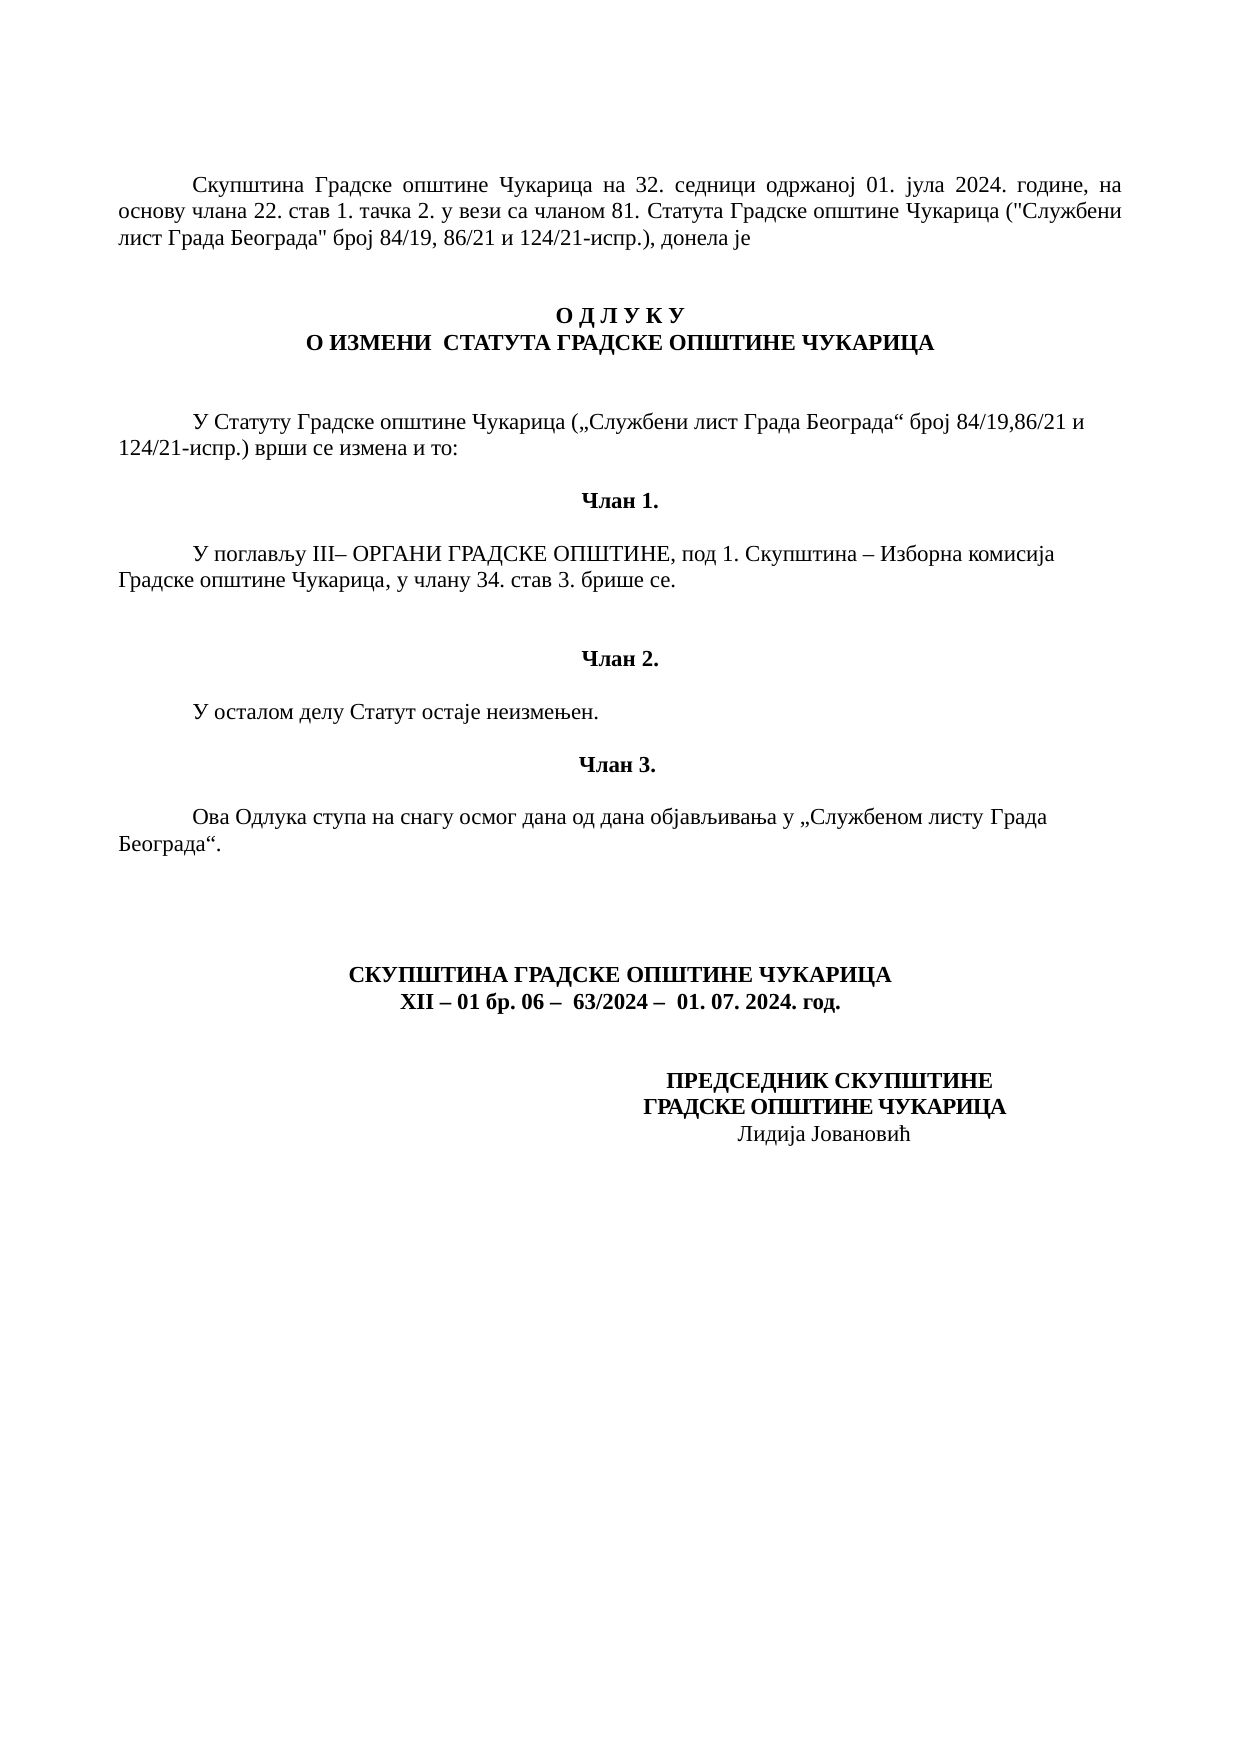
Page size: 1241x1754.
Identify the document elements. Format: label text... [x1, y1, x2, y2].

text Члан 1. [118, 487, 1122, 513]
text ПРЕДСЕДНИК СКУПШТИНЕ [568, 1067, 1122, 1093]
text XII – 01 бр. 06 – 63/2024 – 01. 07. 2024. год. [118, 988, 1122, 1014]
text О ИЗМЕНИ СТАТУТА ГРАДСКЕ ОПШТИНЕ ЧУКАРИЦА [118, 329, 1122, 355]
text У Статуту Градске општине Чукарица („Службени лист Града Београда“ број 84/19,86/21 и 124/21-испр.) врши се измена и то: [118, 408, 1122, 461]
text ГРАДСКЕ ОПШТИНЕ ЧУКАРИЦА [568, 1093, 1122, 1119]
text Овa Одлука ступа на снагу осмог дана од дана објављивања у „Службеном листу Града Београда“. [118, 803, 1122, 856]
text Члан 2. [118, 645, 1122, 672]
text У поглављу III– ОРГАНИ ГРАДСКЕ ОПШТИНЕ, под 1. Скупштина – Изборна комисија Градске општине Чукарица, у члану 34. став 3. брише се. [118, 540, 1122, 592]
text У осталом делу Статут остаје неизмењен. [118, 698, 1122, 724]
text Скупштинa Градске општине Чукарица на 32. седници одржаној 01. jула 2024. године, на основу члана 22. став 1. тачка 2. у вези са чланом 81. Статута Градске општине Чукарица ("Службени лист Града Београда" број 84/19, 86/21 и 124/21-испр.), донела је [118, 171, 1122, 250]
text О Д Л У К У [118, 303, 1122, 329]
text СКУПШТИНА ГРАДСКЕ ОПШТИНЕ ЧУКАРИЦА [118, 961, 1122, 988]
text Лидија Јовановић [118, 1119, 1122, 1146]
text Члан 3. [118, 751, 1122, 777]
